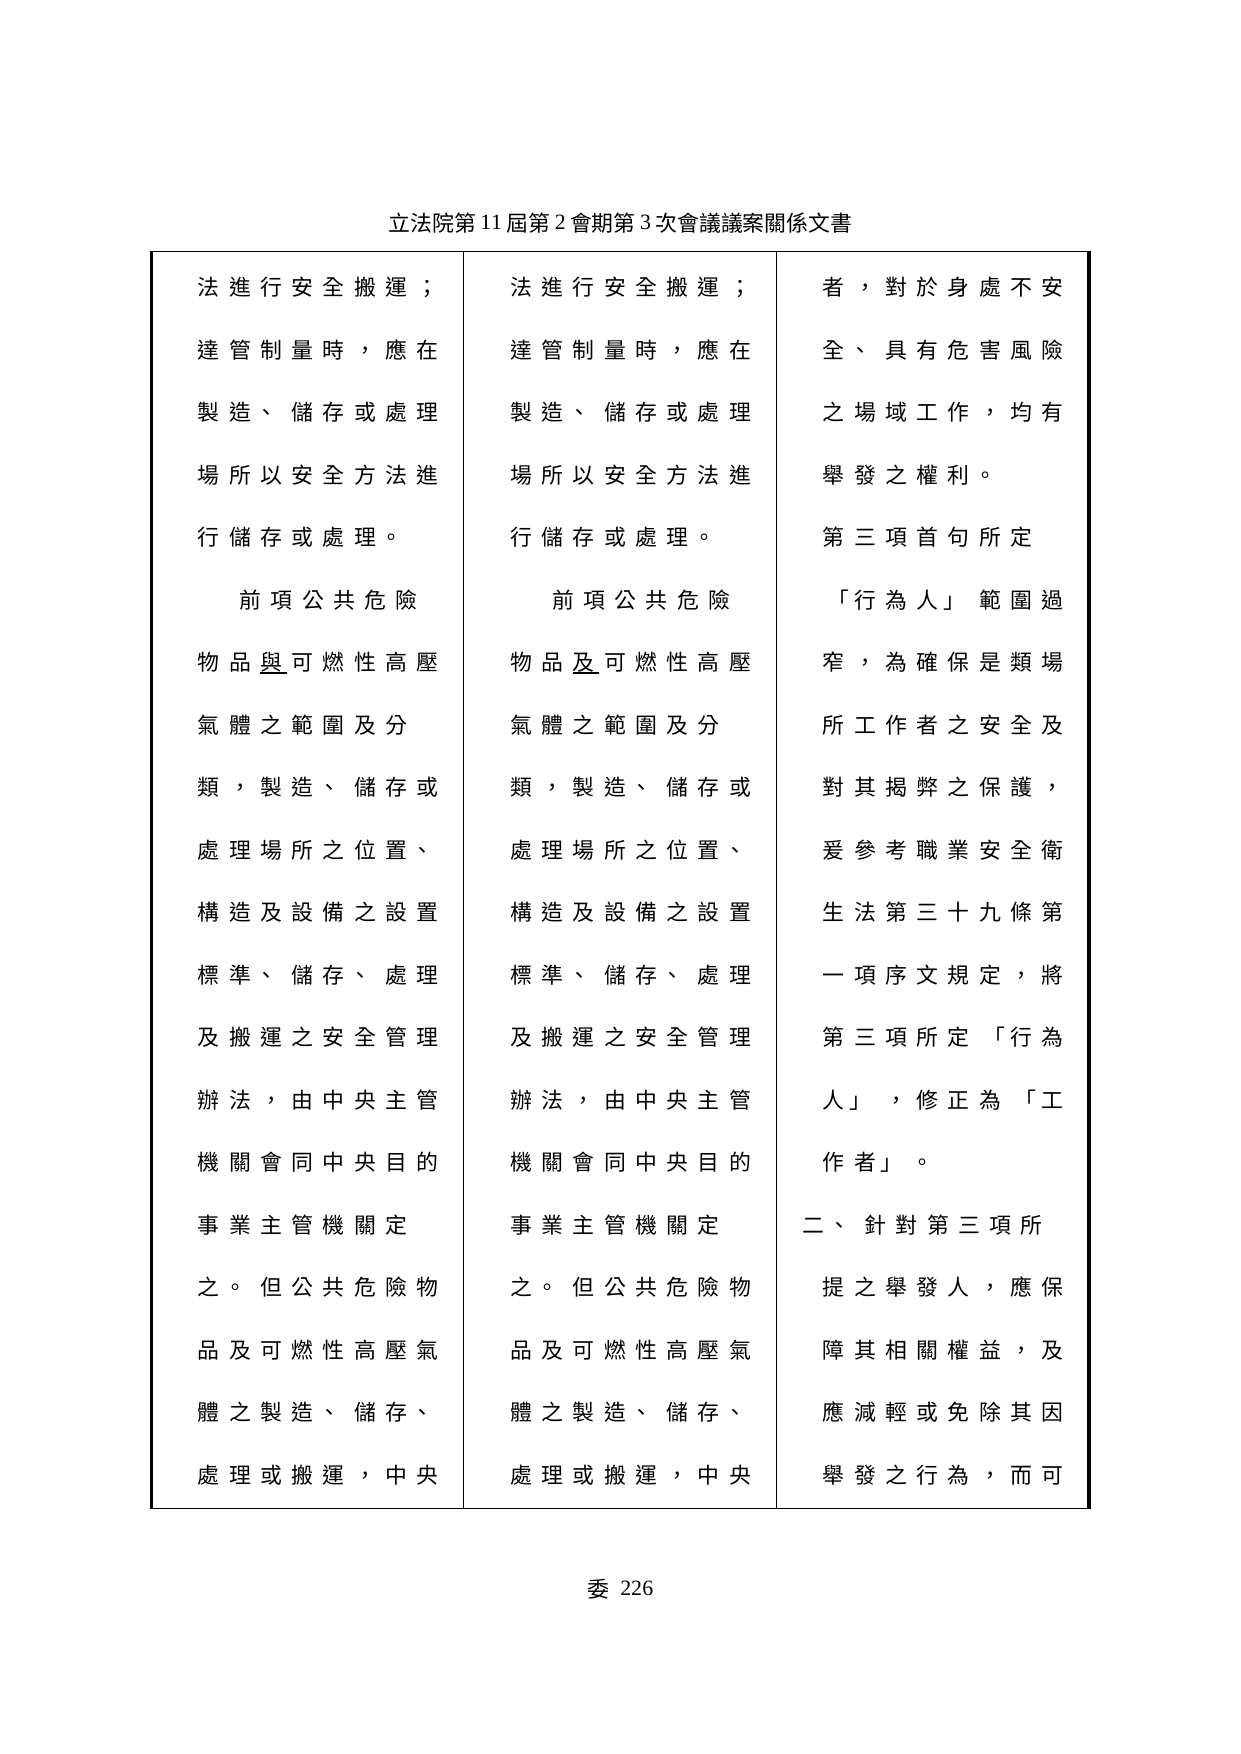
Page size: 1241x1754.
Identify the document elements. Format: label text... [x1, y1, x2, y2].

table_cell 法進行安全搬運；達管制量時，應在製造、儲存或處理場所以安全方法進行儲存或處理。 前項公共危險物品及可燃性高壓氣體之範圍及分類，製造、儲存或處理場所之位置、構造及設備之設置標準、儲存、處理及搬運之安全管理辦法，由中央主管機關會同中央目的事業主管機關定之。但公共危險物品及可燃性高壓氣體之製造、儲存、處理或搬運，中央 [464, 252, 776, 1508]
table_cell 者，對於身處不安全、具有危害風險之場域工作，均有舉發之權利。 第三項首句所定「行為人」範圍過窄，為確保是類場所工作者之安全及對其揭弊之保護，爰參考職業安全衛生法第三十九條第一項序文規定，將第三項所定「行為人」，修正為「工作者」。 二、針對第三項所提之舉發人，應保障其相關權益，及應減輕或免除其因舉發之行為，而可 [777, 252, 1087, 1508]
table_cell 法進行安全搬運；達管制量時，應在製造、儲存或處理場所以安全方法進行儲存或處理。 前項公共危險物品與可燃性高壓氣體之範圍及分類，製造、儲存或處理場所之位置、構造及設備之設置標準、儲存、處理及搬運之安全管理辦法，由中央主管機關會同中央目的事業主管機關定之。但公共危險物品及可燃性高壓氣體之製造、儲存、處理或搬運，中央 [153, 252, 463, 1508]
